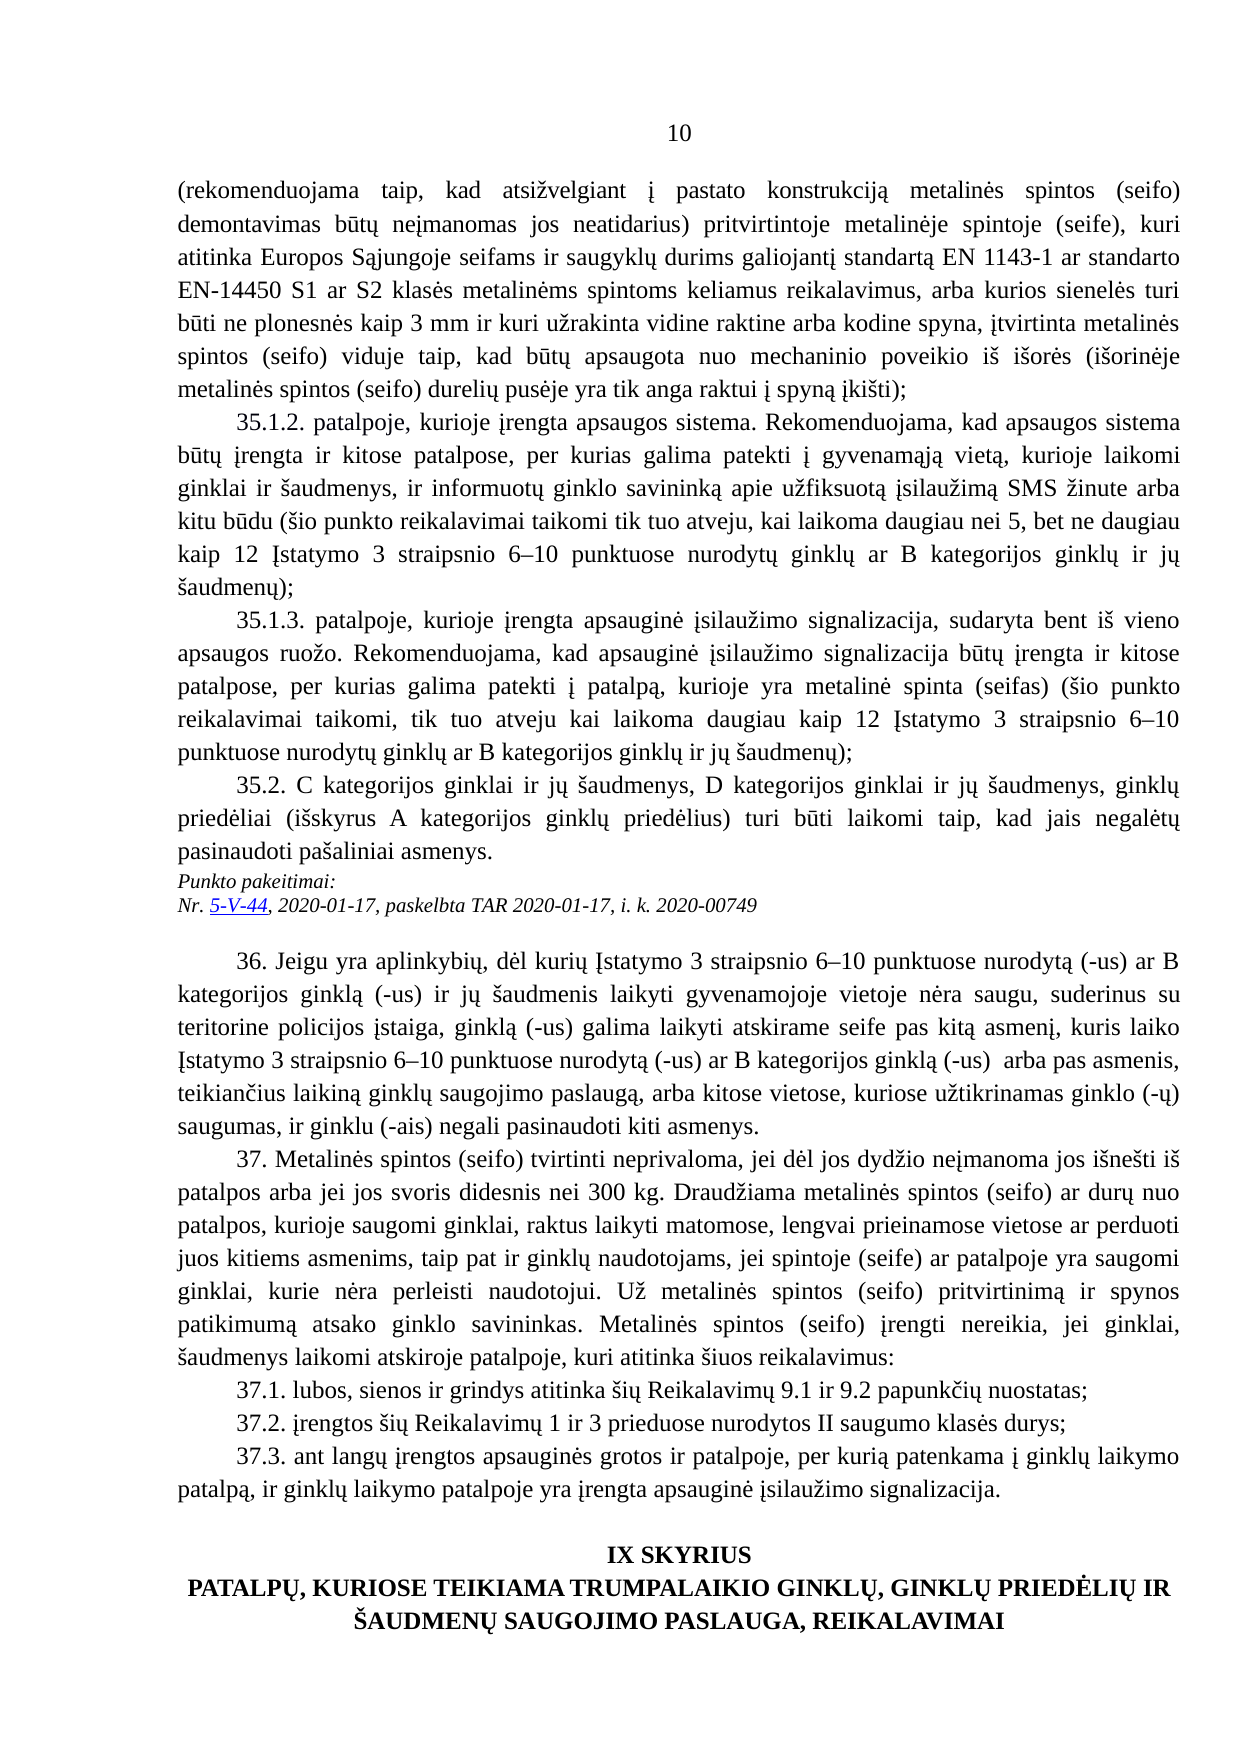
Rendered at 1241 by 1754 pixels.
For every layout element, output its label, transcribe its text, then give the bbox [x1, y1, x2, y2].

text 37.2. įrengtos šių Reikalavimų 1 ir 3 prieduose nurodytos II saugumo klasės durys; [177, 1408, 1181, 1437]
text 37.1. lubos, sienos ir grindys atitinka šių Reikalavimų 9.1 ir 9.2 papunkčių nuostatas; [177, 1375, 1181, 1404]
text 35.1.3. patalpoje, kurioje įrengta apsauginė įsilaužimo signalizacija, sudaryta bent iš vieno apsaugos ruožo. Rekomenduojama, kad apsauginė įsilaužimo signalizacija būtų įrengta ir kitose patalpose, per kurias galima patekti į patalpą, kurioje yra metalinė spinta (seifas) (šio punkto reikalavimai taikomi, tik tuo atveju kai laikoma daugiau kaip 12 Įstatymo 3 straipsnio 6–10 punktuose nurodytų ginklų ar B kategorijos ginklų ir jų šaudmenų); [177, 605, 1181, 766]
text Punkto pakeitimai: [177, 869, 1181, 893]
text Nr. 5-V-44, 2020-01-17, paskelbta TAR 2020-01-17, i. k. 2020-00749 [177, 893, 1181, 917]
text PATALPŲ, KURIOSE TEIKIAMA TRUMPALAIKIO GINKLŲ, GINKLŲ PRIEDĖLIŲ IR ŠAUDMENŲ SAUGOJIMO PASLAUGA, REIKALAVIMAI [177, 1573, 1181, 1635]
text (rekomenduojama taip, kad atsižvelgiant į pastato konstrukciją metalinės spintos (seifo) demontavimas būtų neįmanomas jos neatidarius) pritvirtintoje metalinėje spintoje (seife), kuri atitinka Europos Sąjungoje seifams ir saugyklų durims galiojantį standartą EN 1143-1 ar standarto EN-14450 S1 ar S2 klasės metalinėms spintoms keliamus reikalavimus, arba kurios sienelės turi būti ne plonesnės kaip 3 mm ir kuri užrakinta vidine raktine arba kodine spyna, įtvirtinta metalinės spintos (seifo) viduje taip, kad būtų apsaugota nuo mechaninio poveikio iš išorės (išorinėje metalinės spintos (seifo) durelių pusėje yra tik anga raktui į spyną įkišti); [177, 176, 1181, 402]
text 35.1.2. patalpoje, kurioje įrengta apsaugos sistema. Rekomenduojama, kad apsaugos sistema būtų įrengta ir kitose patalpose, per kurias galima patekti į gyvenamąją vietą, kurioje laikomi ginklai ir šaudmenys, ir informuotų ginklo savininką apie užfiksuotą įsilaužimą SMS žinute arba kitu būdu (šio punkto reikalavimai taikomi tik tuo atveju, kai laikoma daugiau nei 5, bet ne daugiau kaip 12 Įstatymo 3 straipsnio 6–10 punktuose nurodytų ginklų ar B kategorijos ginklų ir jų šaudmenų); [177, 407, 1181, 601]
text 36. Jeigu yra aplinkybių, dėl kurių Įstatymo 3 straipsnio 6–10 punktuose nurodytą (-us) ar B kategorijos ginklą (-us) ir jų šaudmenis laikyti gyvenamojoje vietoje nėra saugu, suderinus su teritorine policijos įstaiga, ginklą (-us) galima laikyti atskirame seife pas kitą asmenį, kuris laiko Įstatymo 3 straipsnio 6–10 punktuose nurodytą (-us) ar B kategorijos ginklą (-us) arba pas asmenis, teikiančius laikiną ginklų saugojimo paslaugą, arba kitose vietose, kuriose užtikrinamas ginklo (-ų) saugumas, ir ginklu (-ais) negali pasinaudoti kiti asmenys. [177, 946, 1181, 1140]
text 37.3. ant langų įrengtos apsauginės grotos ir patalpoje, per kurią patenkama į ginklų laikymo patalpą, ir ginklų laikymo patalpoje yra įrengta apsauginė įsilaužimo signalizacija. [177, 1441, 1181, 1503]
text IX SKYRIUS [177, 1540, 1181, 1569]
text 35.2. C kategorijos ginklai ir jų šaudmenys, D kategorijos ginklai ir jų šaudmenys, ginklų priedėliai (išskyrus A kategorijos ginklų priedėlius) turi būti laikomi taip, kad jais negalėtų pasinaudoti pašaliniai asmenys. [177, 770, 1181, 865]
text 37. Metalinės spintos (seifo) tvirtinti neprivaloma, jei dėl jos dydžio neįmanoma jos išnešti iš patalpos arba jei jos svoris didesnis nei 300 kg. Draudžiama metalinės spintos (seifo) ar durų nuo patalpos, kurioje saugomi ginklai, raktus laikyti matomose, lengvai prieinamose vietose ar perduoti juos kitiems asmenims, taip pat ir ginklų naudotojams, jei spintoje (seife) ar patalpoje yra saugomi ginklai, kurie nėra perleisti naudotojui. Už metalinės spintos (seifo) pritvirtinimą ir spynos patikimumą atsako ginklo savininkas. Metalinės spintos (seifo) įrengti nereikia, jei ginklai, šaudmenys laikomi atskiroje patalpoje, kuri atitinka šiuos reikalavimus: [177, 1144, 1181, 1371]
